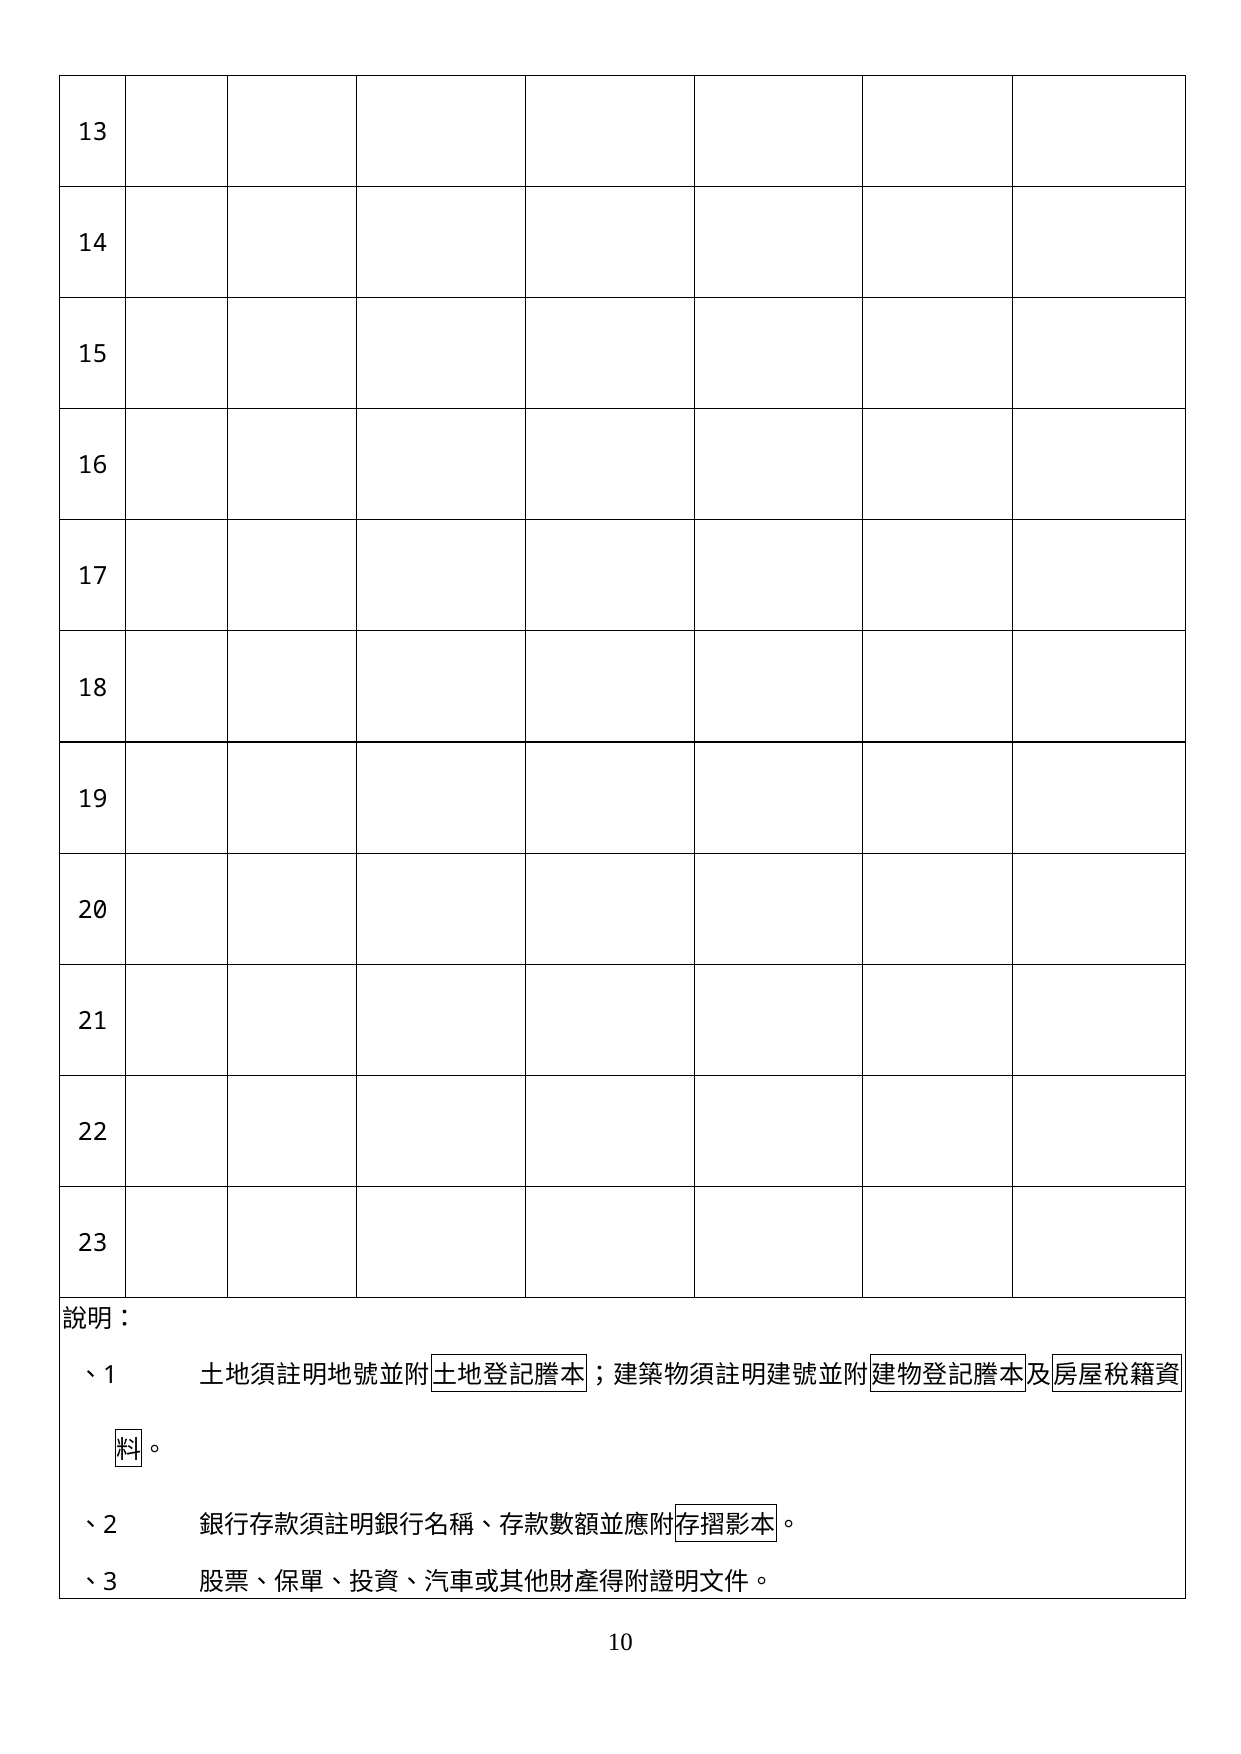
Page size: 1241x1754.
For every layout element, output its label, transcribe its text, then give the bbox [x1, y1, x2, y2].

table_cell [126, 854, 227, 964]
table_cell 16 [60, 409, 125, 519]
table_cell [526, 631, 694, 741]
table_cell [1013, 520, 1185, 630]
table_cell 19 [60, 743, 125, 852]
table_cell 18 [60, 631, 125, 741]
table_cell [126, 520, 227, 630]
table_cell [695, 965, 862, 1075]
table_cell [126, 76, 227, 186]
table_cell [863, 76, 1012, 186]
table_cell [695, 631, 862, 741]
table_cell [1186, 1297, 1190, 1598]
table_cell [863, 1076, 1012, 1186]
table_cell [526, 1076, 694, 1186]
table_cell [695, 1076, 862, 1186]
table_cell [1186, 853, 1190, 964]
table_cell [1186, 75, 1190, 186]
table_cell [695, 520, 862, 630]
table_cell 說明： 土地須註明地號並附土地登記謄本；建築物須註明建號並附建物登記謄本及房屋稅籍資料。 銀行存款須註明銀行名稱、存款數額並應附存摺影本。 股票、保單、投資、汽車或其他財產得附證明文件。 [60, 1298, 1185, 1598]
table_cell [695, 409, 862, 519]
table_cell [1013, 187, 1185, 297]
table_cell [863, 298, 1012, 408]
table_cell [357, 520, 525, 630]
table_cell [1013, 1076, 1185, 1186]
table_cell [228, 743, 356, 852]
table_cell [126, 743, 227, 852]
table_cell [526, 187, 694, 297]
table_cell [1186, 630, 1190, 741]
table_cell [695, 298, 862, 408]
table_cell [863, 965, 1012, 1075]
table_cell [357, 743, 525, 852]
table_cell [357, 409, 525, 519]
table_cell [228, 298, 356, 408]
table_cell [357, 854, 525, 964]
table_cell [1013, 76, 1185, 186]
table_cell [126, 965, 227, 1075]
table_cell [1186, 741, 1190, 852]
table_cell [1186, 1075, 1190, 1186]
table_cell [526, 965, 694, 1075]
table_cell [228, 520, 356, 630]
table_cell 21 [60, 965, 125, 1075]
table_cell [1186, 964, 1190, 1075]
table_cell [1013, 743, 1185, 852]
table_cell [126, 1076, 227, 1186]
table_cell [228, 1076, 356, 1186]
table_cell [1013, 965, 1185, 1075]
table_cell [228, 76, 356, 186]
table_cell [228, 187, 356, 297]
table_cell [126, 1187, 227, 1297]
table_cell 20 [60, 854, 125, 964]
table_cell [526, 1187, 694, 1297]
table_cell [357, 298, 525, 408]
table_cell [695, 854, 862, 964]
table_cell [1186, 519, 1190, 630]
table_cell [526, 854, 694, 964]
table_cell [695, 76, 862, 186]
table_cell [1186, 1186, 1190, 1297]
table_cell [357, 76, 525, 186]
table_cell [228, 965, 356, 1075]
table_cell 17 [60, 520, 125, 630]
table_cell [695, 743, 862, 852]
table_cell 15 [60, 298, 125, 408]
table_cell [228, 1187, 356, 1297]
table_cell [126, 631, 227, 741]
table_cell [695, 187, 862, 297]
table_cell [1186, 408, 1190, 519]
table_cell [526, 409, 694, 519]
table_cell [863, 520, 1012, 630]
table_cell [1186, 297, 1190, 408]
table_cell [526, 743, 694, 852]
table_cell [863, 854, 1012, 964]
table_cell 23 [60, 1187, 125, 1297]
table_cell [863, 743, 1012, 852]
table_cell [357, 965, 525, 1075]
table_cell 22 [60, 1076, 125, 1186]
table_cell [126, 409, 227, 519]
table_cell [526, 76, 694, 186]
table_cell [126, 298, 227, 408]
table_cell [1013, 409, 1185, 519]
table_cell [228, 409, 356, 519]
table_cell [863, 409, 1012, 519]
table_cell [1013, 854, 1185, 964]
table_cell [1013, 631, 1185, 741]
table_cell 13 [60, 76, 125, 186]
table_cell [357, 1076, 525, 1186]
table_cell [863, 187, 1012, 297]
table_cell [357, 187, 525, 297]
table_cell [357, 1187, 525, 1297]
table_cell [526, 520, 694, 630]
table_cell [1013, 298, 1185, 408]
table_cell [228, 854, 356, 964]
table_cell [126, 187, 227, 297]
table_cell [1186, 186, 1190, 297]
table_cell 14 [60, 187, 125, 297]
table_cell [526, 298, 694, 408]
table_cell [228, 631, 356, 741]
table_cell [863, 631, 1012, 741]
table_cell [1013, 1187, 1185, 1297]
table_cell [357, 631, 525, 741]
table_cell [863, 1187, 1012, 1297]
table_cell [695, 1187, 862, 1297]
